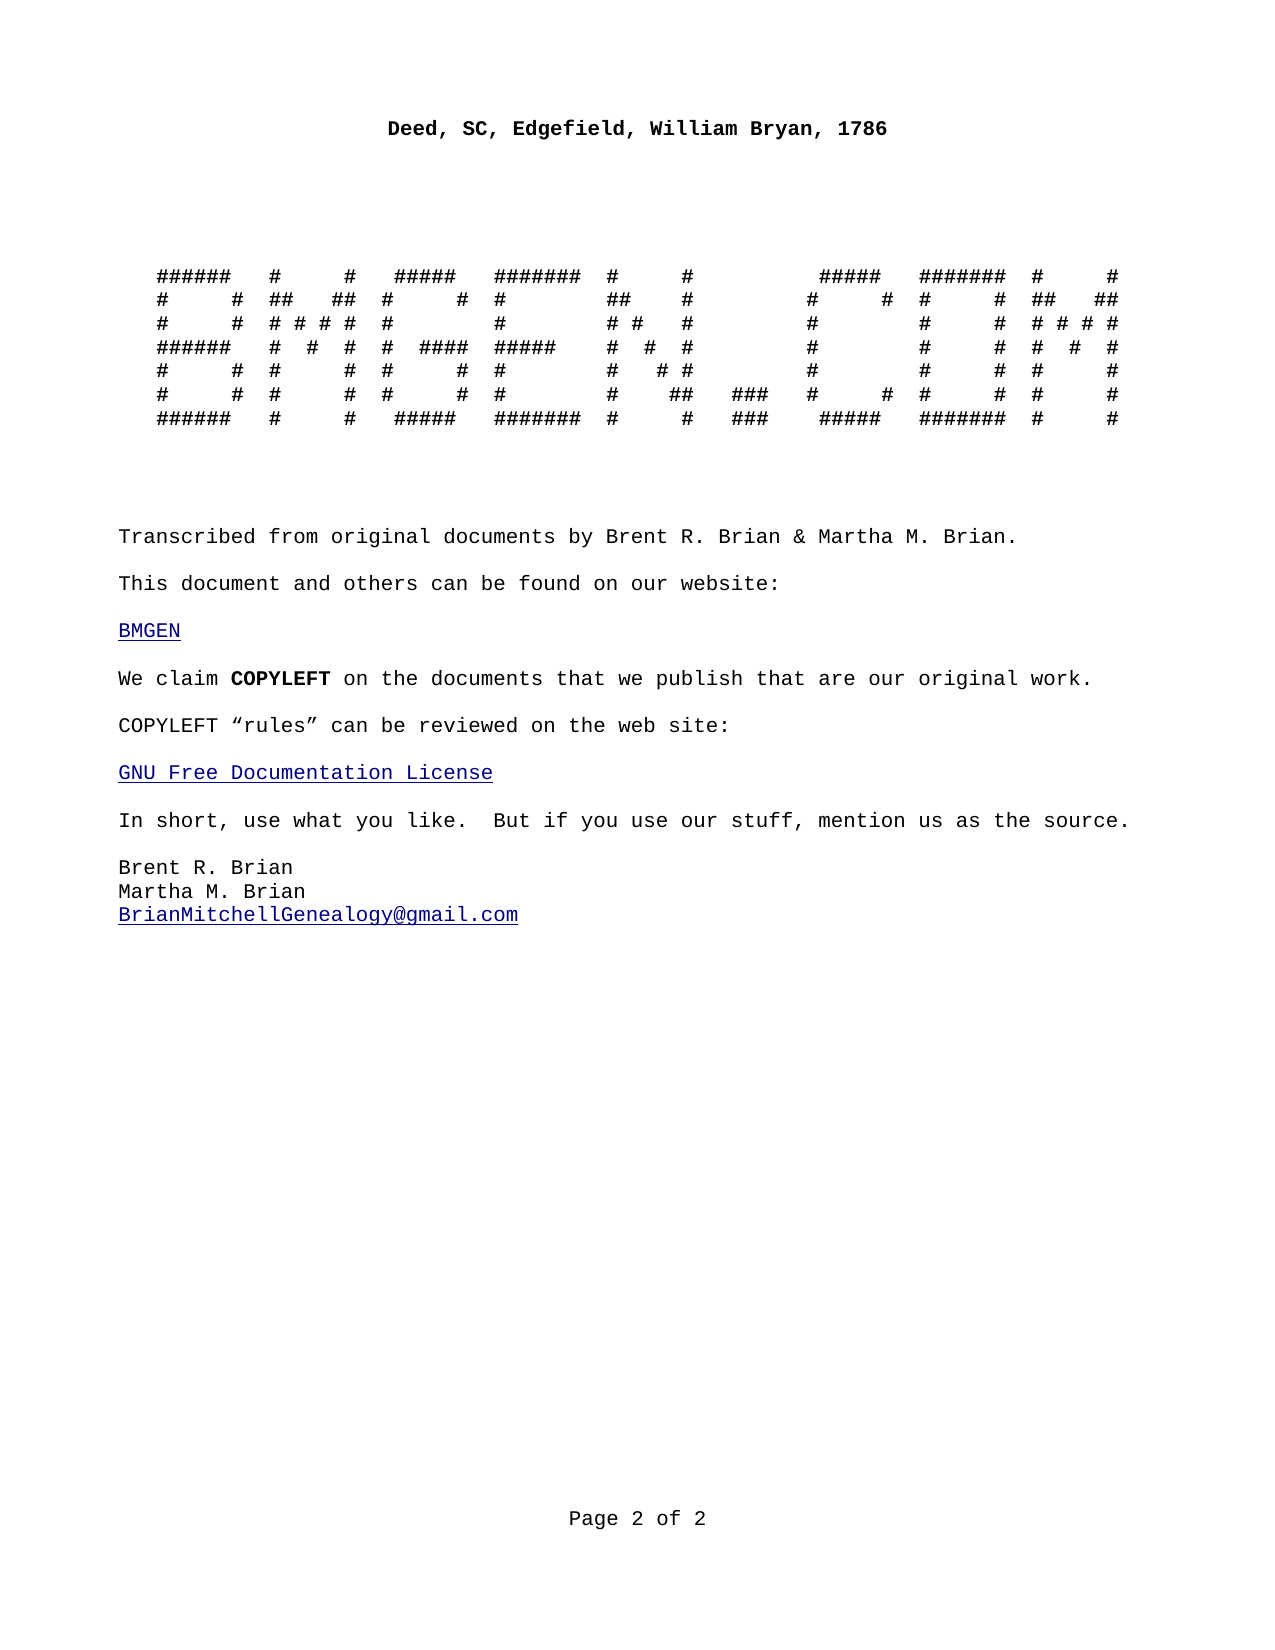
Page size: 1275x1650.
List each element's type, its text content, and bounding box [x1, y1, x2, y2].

text # # # # # # # # ## ### # # # # # # [118, 384, 1157, 408]
text Martha M. Brian [118, 881, 1157, 904]
text # # # # # # # # # # # # # # # [118, 360, 1157, 384]
text Transcribed from original documents by Brent R. Brian & Martha M. Brian. [118, 526, 1157, 549]
text GNU Free Documentation License [118, 762, 1157, 786]
text Brent R. Brian [118, 857, 1157, 881]
text COPYLEFT “rules” can be reviewed on the web site: [118, 715, 1157, 739]
text BrianMitchellGenealogy@gmail.com [118, 904, 1157, 928]
text We claim COPYLEFT on the documents that we publish that are our original work. [118, 668, 1157, 691]
text # # ## ## # # # ## # # # # # ## ## [118, 289, 1157, 313]
text ###### # # ##### ####### # # ##### ####### # # [118, 266, 1157, 289]
text ###### # # ##### ####### # # ### ##### ####### # # [118, 408, 1157, 431]
text # # # # # # # # # # # # # # # # # # [118, 313, 1157, 337]
text In short, use what you like. But if you use our stuff, mention us as the source. [118, 810, 1157, 833]
text This document and others can be found on our website: [118, 573, 1157, 597]
text ###### # # # # #### ##### # # # # # # # # # [118, 337, 1157, 360]
text BMGEN [118, 621, 1157, 644]
